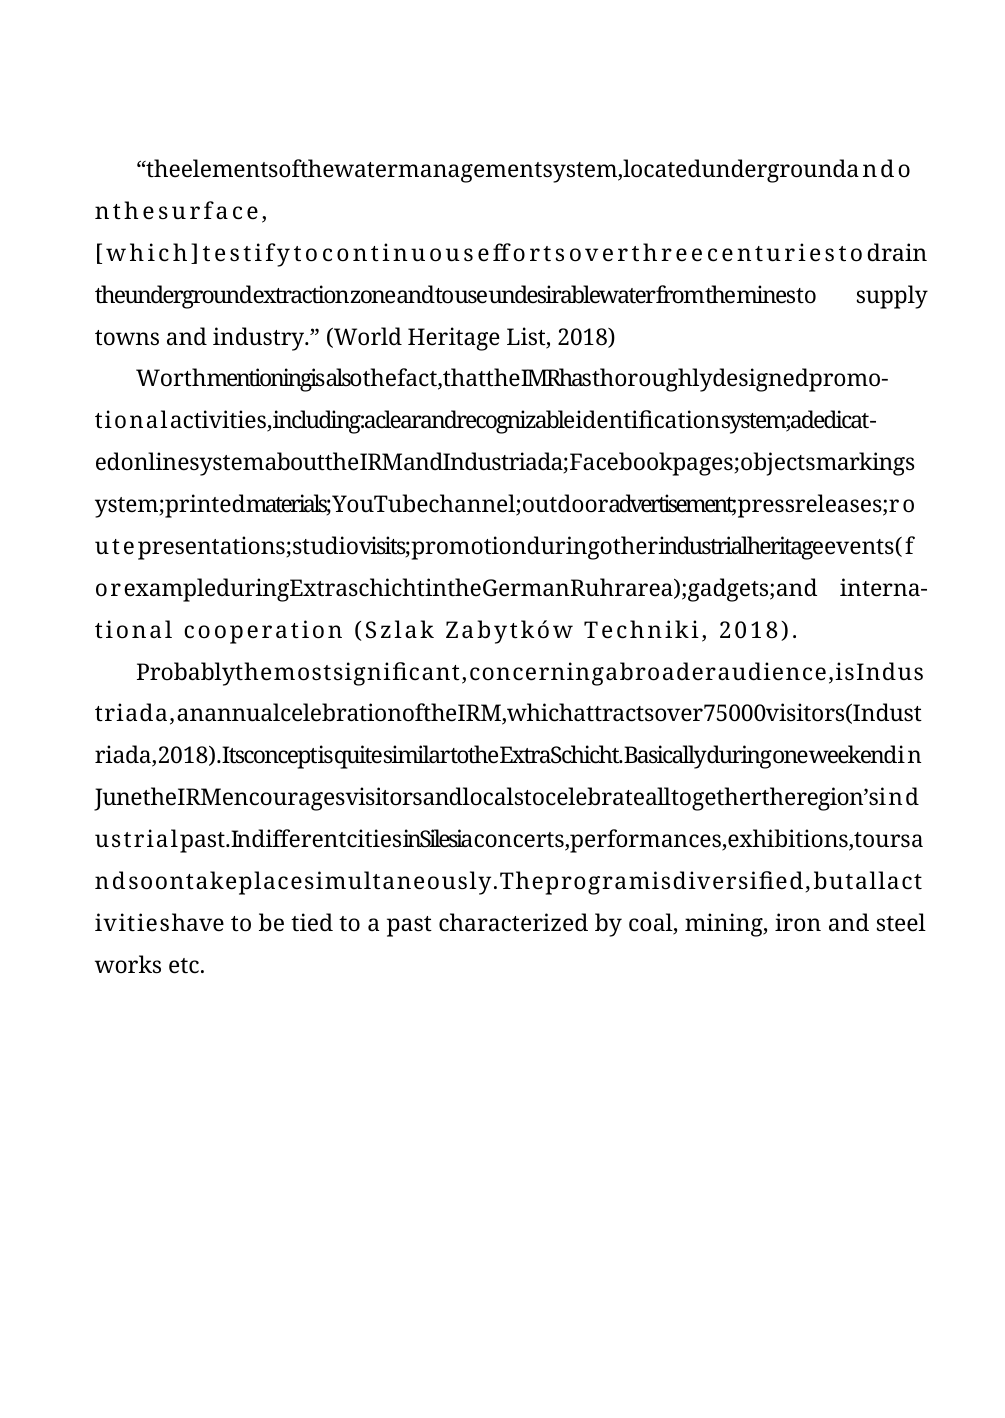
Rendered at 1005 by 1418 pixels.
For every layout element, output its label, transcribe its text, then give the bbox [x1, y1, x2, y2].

text Worthmentioningisalsothefact,thattheIMRhasthoroughlydesignedpromo-tionalactivities,including:aclearandrecognizableidentificationsystem;adedicat-edonlinesystemabouttheIRMandIndustriada;Facebookpages;objectsmarkingsystem;printedmaterials;YouTubechannel;outdooradvertisement;pressreleases;routepresentations;studiovisits;promotionduringotherindustrialheritageevents(forexampleduringExtraschichtintheGermanRuhrarea);gadgets;and interna-tional cooperation (Szlak Zabytków Techniki, 2018). [94, 362, 928, 645]
text “theelementsofthewatermanagementsystem,locatedundergroundandonthesurface,[which]testifytocontinuouseffortsoverthreecenturiestodraintheundergroundextractionzoneandtouseundesirablewaterfromtheminesto supply towns and industry.” (World Heritage List, 2018) [94, 153, 928, 352]
text Probablythemostsignificant,concerningabroaderaudience,isIndustriada,anannualcelebrationoftheIRM,whichattractsover75000visitors(Industriada,2018).ItsconceptisquitesimilartotheExtraSchicht.BasicallyduringoneweekendinJunetheIRMencouragesvisitorsandlocalstocelebratealltogethertheregion’sindustrialpast.IndifferentcitiesinSilesiaconcerts,performances,exhibitions,toursandsoontakeplacesimultaneously.Theprogramisdiversified,butallactivitieshave to be tied to a past characterized by coal, mining, iron and steel works etc. [94, 655, 928, 980]
